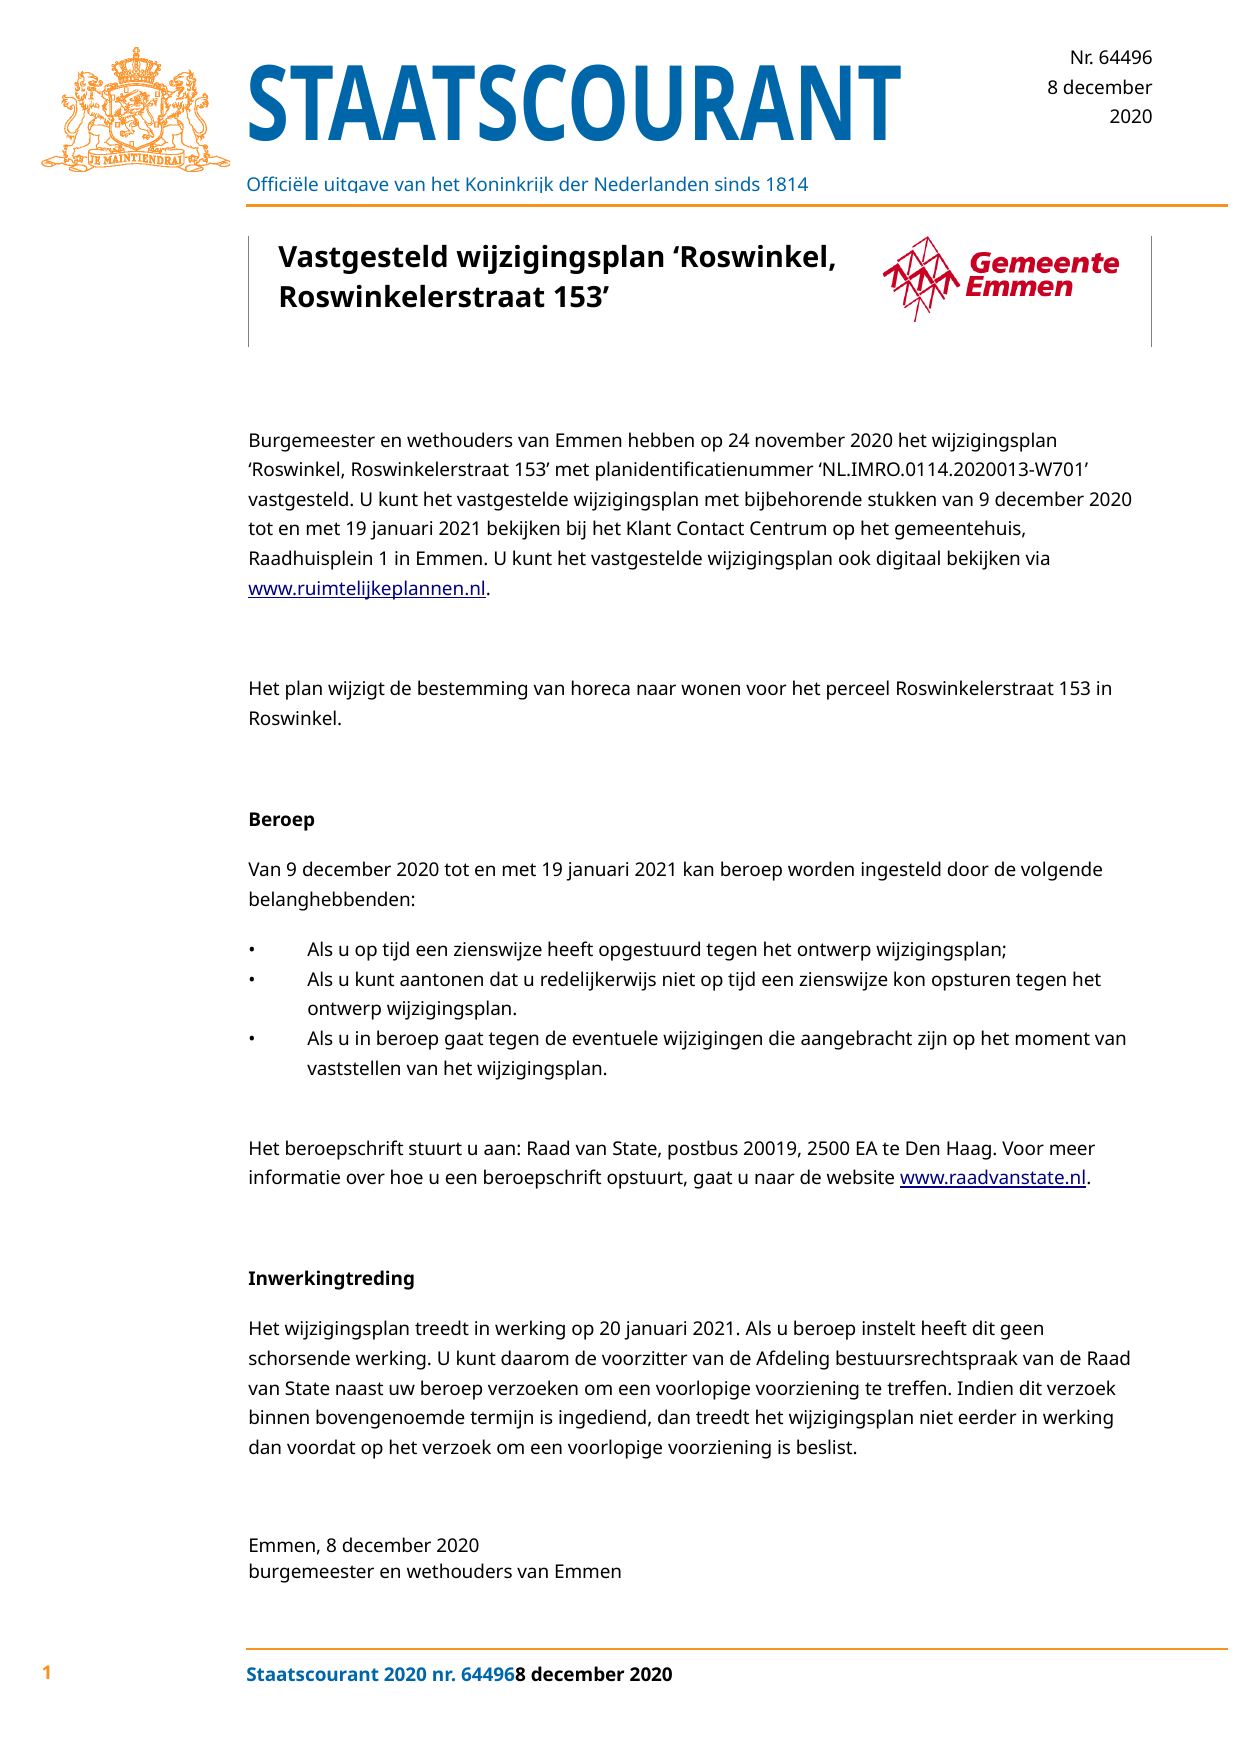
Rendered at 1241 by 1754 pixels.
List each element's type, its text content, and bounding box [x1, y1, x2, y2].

text Het wijzigingsplan treedt in werking op 20 januari 2021. Als u beroep instelt heeft dit geen schorsende werking. U kunt daarom de voorzitter van de Afdeling bestuursrechtspraak van de Raad van State naast uw beroep verzoeken om een voorlopige voorziening te treffen. Indien dit verzoek binnen bovengenoemde termijn is ingediend, dan treedt het wijzigingsplan niet eerder in werking dan voordat op het verzoek om een voorlopige voorziening is beslist. [248, 1316, 1152, 1460]
picture [41, 47, 231, 172]
text Beroep [248, 806, 1152, 832]
text Van 9 december 2020 tot en met 19 januari 2021 kan beroep worden ingesteld door de volgende belanghebbenden: [248, 856, 1152, 912]
text Het plan wijzigt de bestemming van horeca naar wonen voor het perceel Roswinkelerstraat 153 in Roswinkel. [248, 676, 1152, 731]
list Als u in beroep gaat tegen de eventuele wijzigingen die aangebracht zijn op het moment van vaststellen van het wijzigingsplan. [248, 1025, 1152, 1081]
text burgemeester en wethouders van Emmen [248, 1558, 1152, 1584]
text Burgemeester en wethouders van Emmen hebben op 24 november 2020 het wijzigingsplan ‘Roswinkel, Roswinkelerstraat 153’ met planidentificatienummer ‘NL.IMRO.0114.2020013-W701’ vastgesteld. U kunt het vastgestelde wijzigingsplan met bijbehorende stukken van 9 december 2020 tot en met 19 januari 2021 bekijken bij het Klant Contact Centrum op het gemeentehuis, Raadhuisplein 1 in Emmen. U kunt het vastgestelde wijzigingsplan ook digitaal bekijken via www.ruimtelijkeplannen.nl. [248, 427, 1152, 601]
table_header Vastgesteld wijzigingsplan ‘Roswinkel, Roswinkelerstraat 153’ [249, 236, 850, 347]
table_header [850, 236, 1151, 347]
list Als u op tijd een zienswijze heeft opgestuurd tegen het ontwerp wijzigingsplan; [248, 936, 1152, 962]
text Het beroepschrift stuurt u aan: Raad van State, postbus 20019, 2500 EA te Den Haag. Voor meer informatie over hoe u een beroepschrift opstuurt, gaat u naar de website www.raadvanstate.nl. [248, 1135, 1152, 1190]
picture [882, 236, 1119, 322]
text Emmen, 8 december 2020 [248, 1532, 1152, 1558]
text Inwerkingtreding [248, 1265, 1152, 1291]
list Als u kunt aantonen dat u redelijkerwijs niet op tijd een zienswijze kon opsturen tegen het ontwerp wijzigingsplan. [248, 966, 1152, 1021]
